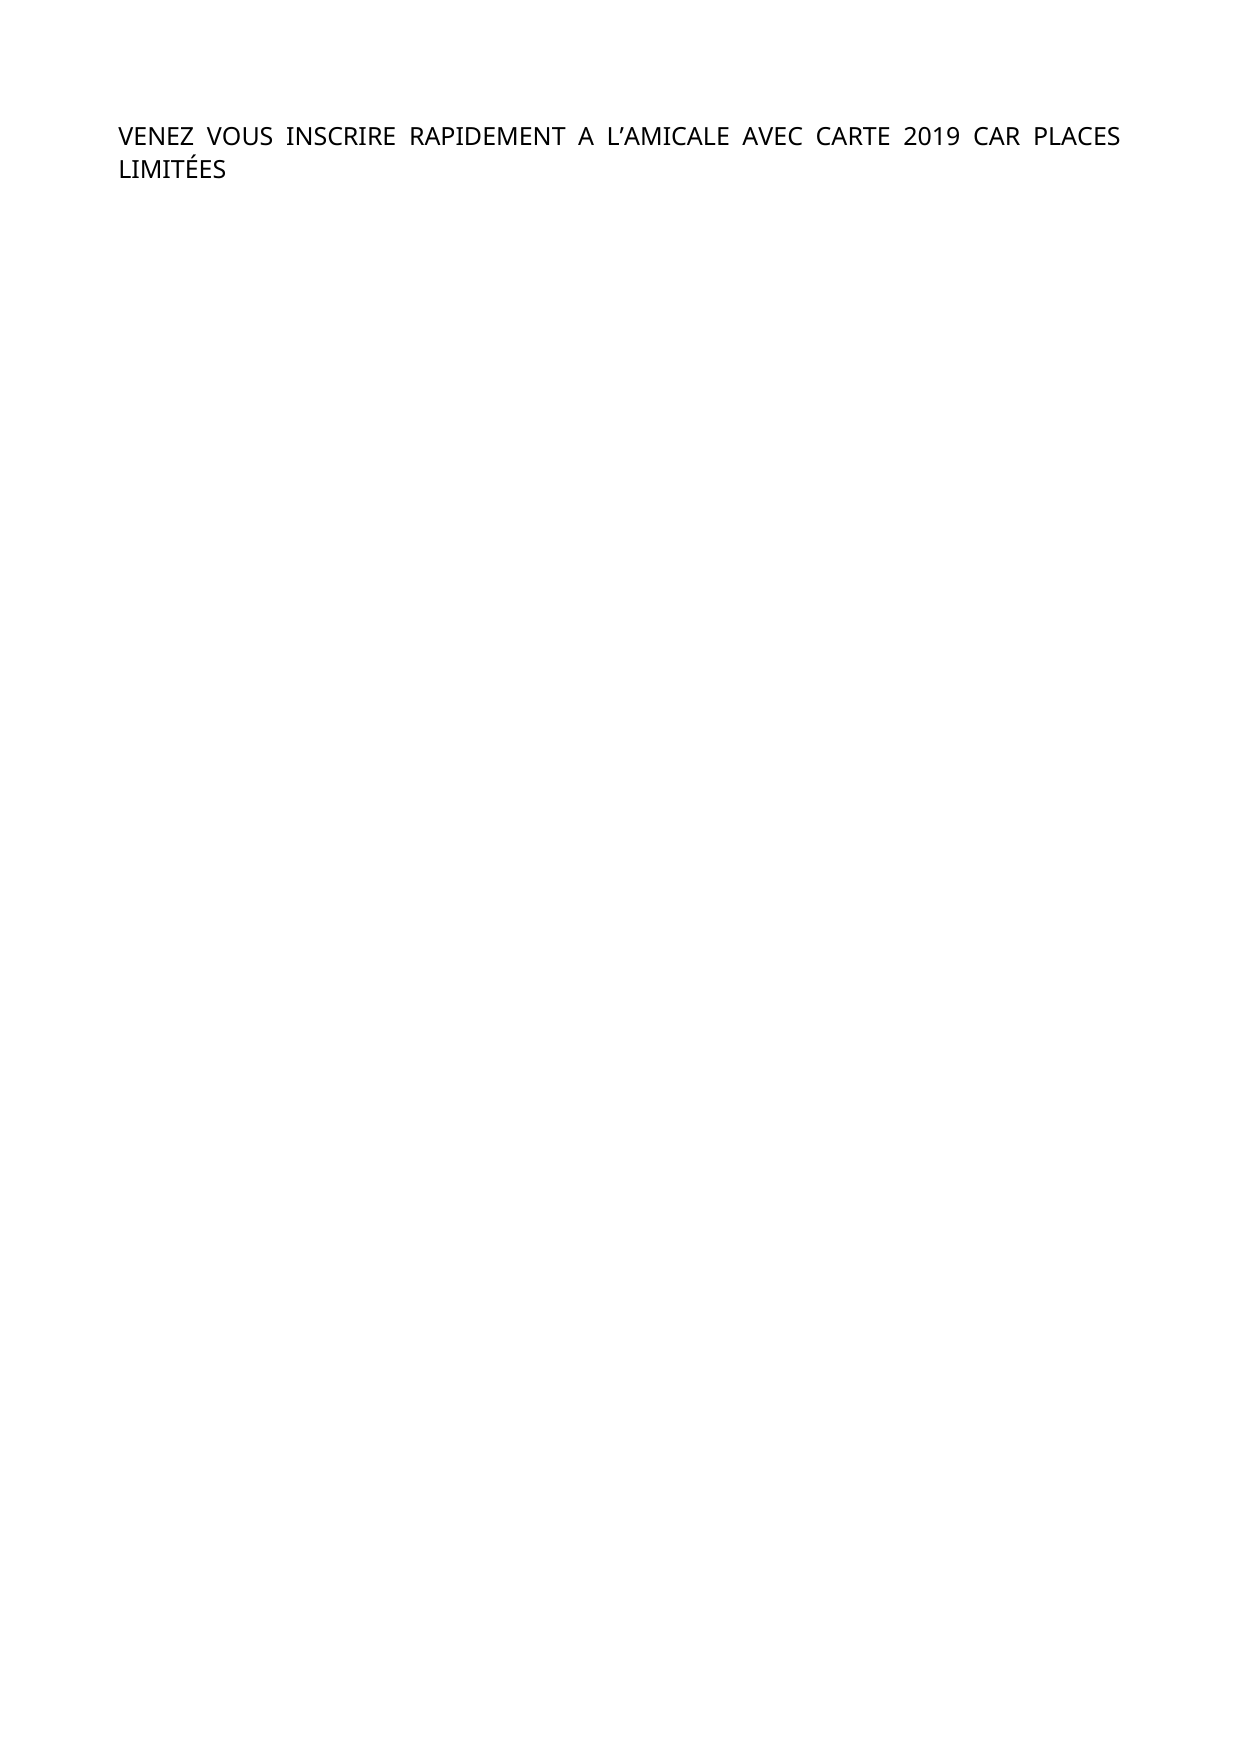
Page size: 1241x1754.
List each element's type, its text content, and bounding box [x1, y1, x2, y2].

text VENEZ VOUS INSCRIRE RAPIDEMENT A L’AMICALE AVEC CARTE 2019 CAR PLACES LIMITÉES [118, 118, 1122, 186]
